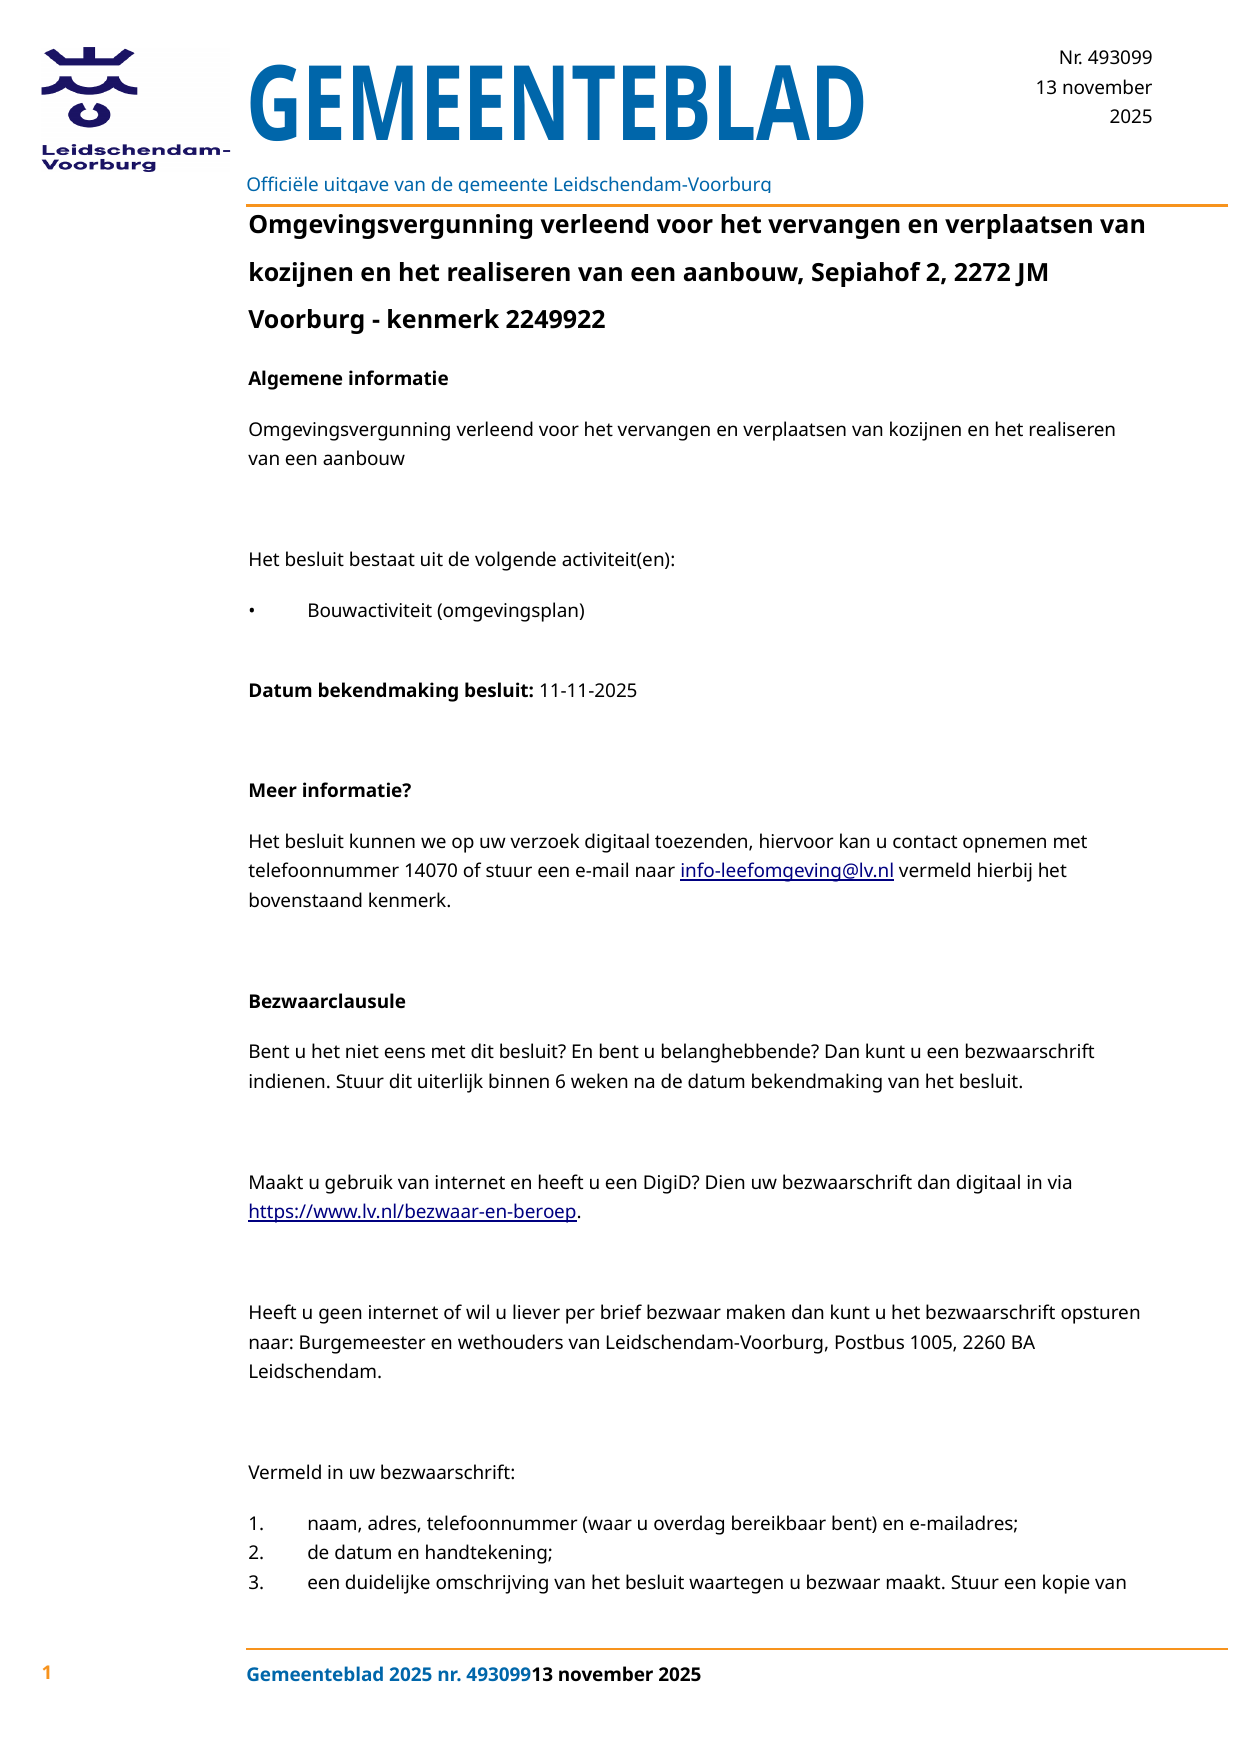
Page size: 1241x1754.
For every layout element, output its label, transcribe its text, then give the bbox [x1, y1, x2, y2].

text Omgevingsvergunning verleend voor het vervangen en verplaatsen van kozijnen en het realiseren van een aanbouw [248, 416, 1152, 471]
text Het besluit bestaat uit de volgende activiteit(en): [248, 546, 1152, 572]
list de datum en handtekening; [248, 1539, 1152, 1565]
text Algemene informatie [248, 366, 1152, 391]
text Vermeld in uw bezwaarschrift: [248, 1459, 1152, 1485]
text Omgevingsvergunning verleend voor het vervangen en verplaatsen van kozijnen en het realiseren van een aanbouw, Sepiahof 2, 2272 JM Voorburg - kenmerk 2249922 [248, 207, 1152, 336]
text Maakt u gebruik van internet en heeft u een DigiD? Dien uw bezwaarschrift dan digitaal in via https://www.lv.nl/bezwaar-en-beroep. [248, 1169, 1152, 1224]
text Bent u het niet eens met dit besluit? En bent u belanghebbende? Dan kunt u een bezwaarschrift indienen. Stuur dit uiterlijk binnen 6 weken na de datum bekendmaking van het besluit. [248, 1038, 1152, 1094]
text Datum bekendmaking besluit: 11-11-2025 [248, 677, 1152, 702]
text Meer informatie? [248, 778, 1152, 803]
text Bezwaarclausule [248, 988, 1152, 1014]
list naam, adres, telefoonnummer (waar u overdag bereikbaar bent) en e-mailadres; [248, 1510, 1152, 1535]
text Heeft u geen internet of wil u liever per brief bezwaar maken dan kunt u het bezwaarschrift opsturen naar: Burgemeester en wethouders van Leidschendam-Voorburg, Postbus 1005, 2260 BA Leidschendam. [248, 1299, 1152, 1384]
text Het besluit kunnen we op uw verzoek digitaal toezenden, hiervoor kan u contact opnemen met telefoonnummer 14070 of stuur een e-mail naar info-leefomgeving@lv.nl vermeld hierbij het bovenstaand kenmerk. [248, 828, 1152, 913]
list Bouwactiviteit (omgevingsplan) [248, 597, 1152, 622]
list een duidelijke omschrijving van het besluit waartegen u bezwaar maakt. Stuur een kopie van [248, 1569, 1152, 1594]
picture [41, 47, 231, 172]
